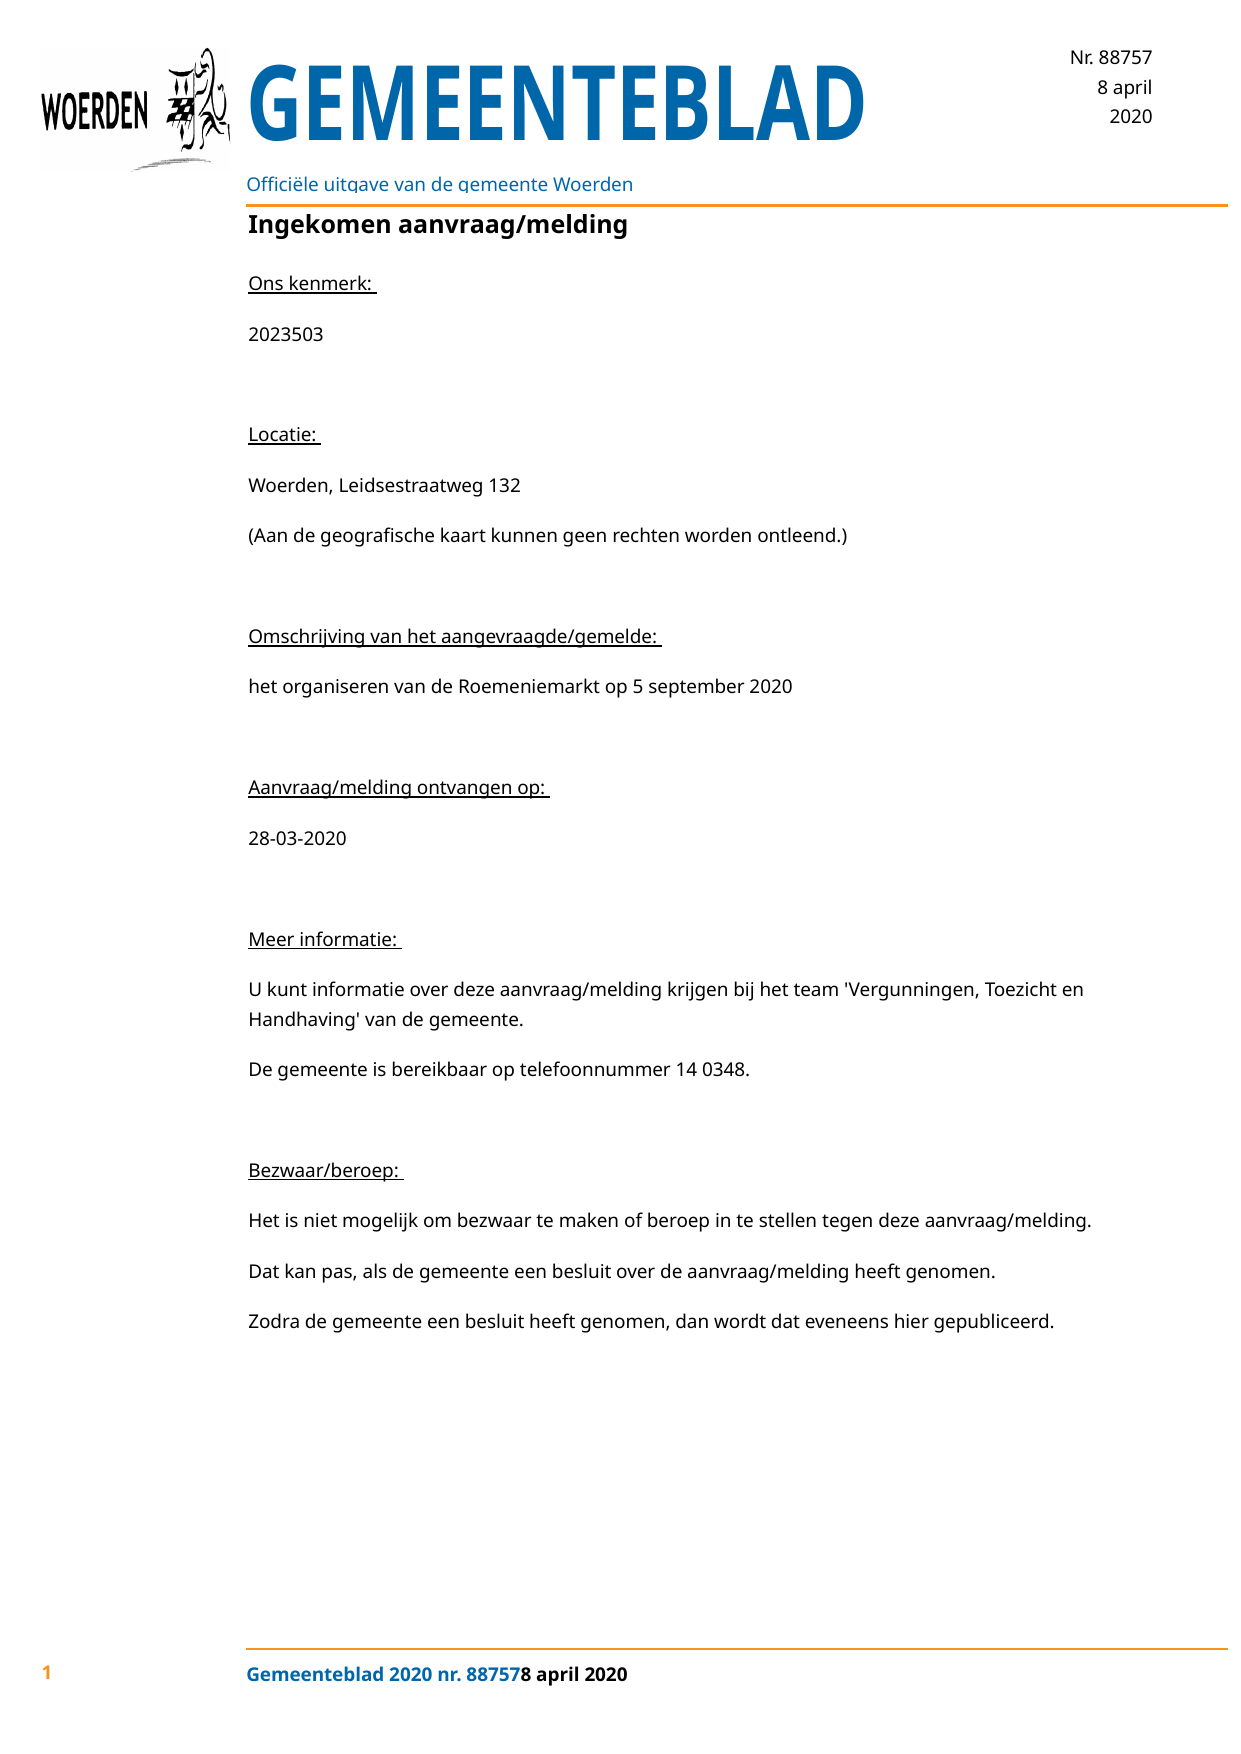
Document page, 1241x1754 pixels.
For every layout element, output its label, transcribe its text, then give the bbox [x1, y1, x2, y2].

text U kunt informatie over deze aanvraag/melding krijgen bij het team 'Vergunningen, Toezicht en Handhaving' van de gemeente. [248, 976, 1152, 1031]
text Ingekomen aanvraag/melding [248, 207, 1152, 241]
text (Aan de geografische kaart kunnen geen rechten worden ontleend.) [248, 522, 1152, 548]
text Aanvraag/melding ontvangen op: [248, 774, 1152, 800]
text Dat kan pas, als de gemeente een besluit over de aanvraag/melding heeft genomen. [248, 1258, 1152, 1283]
text Meer informatie: [248, 926, 1152, 951]
text Bezwaar/beroep: [248, 1157, 1152, 1183]
text 28-03-2020 [248, 825, 1152, 851]
picture [41, 47, 231, 172]
text De gemeente is bereikbaar op telefoonnummer 14 0348. [248, 1056, 1152, 1082]
text Locatie: [248, 422, 1152, 447]
text Ons kenmerk: [248, 270, 1152, 296]
text Zodra de gemeente een besluit heeft genomen, dan wordt dat eveneens hier gepubliceerd. [248, 1308, 1152, 1334]
text Het is niet mogelijk om bezwaar te maken of beroep in te stellen tegen deze aanvraag/melding. [248, 1207, 1152, 1233]
text Omschrijving van het aangevraagde/gemelde: [248, 623, 1152, 649]
text het organiseren van de Roemeniemarkt op 5 september 2020 [248, 674, 1152, 699]
text 2023503 [248, 321, 1152, 346]
text Woerden, Leidsestraatweg 132 [248, 472, 1152, 498]
